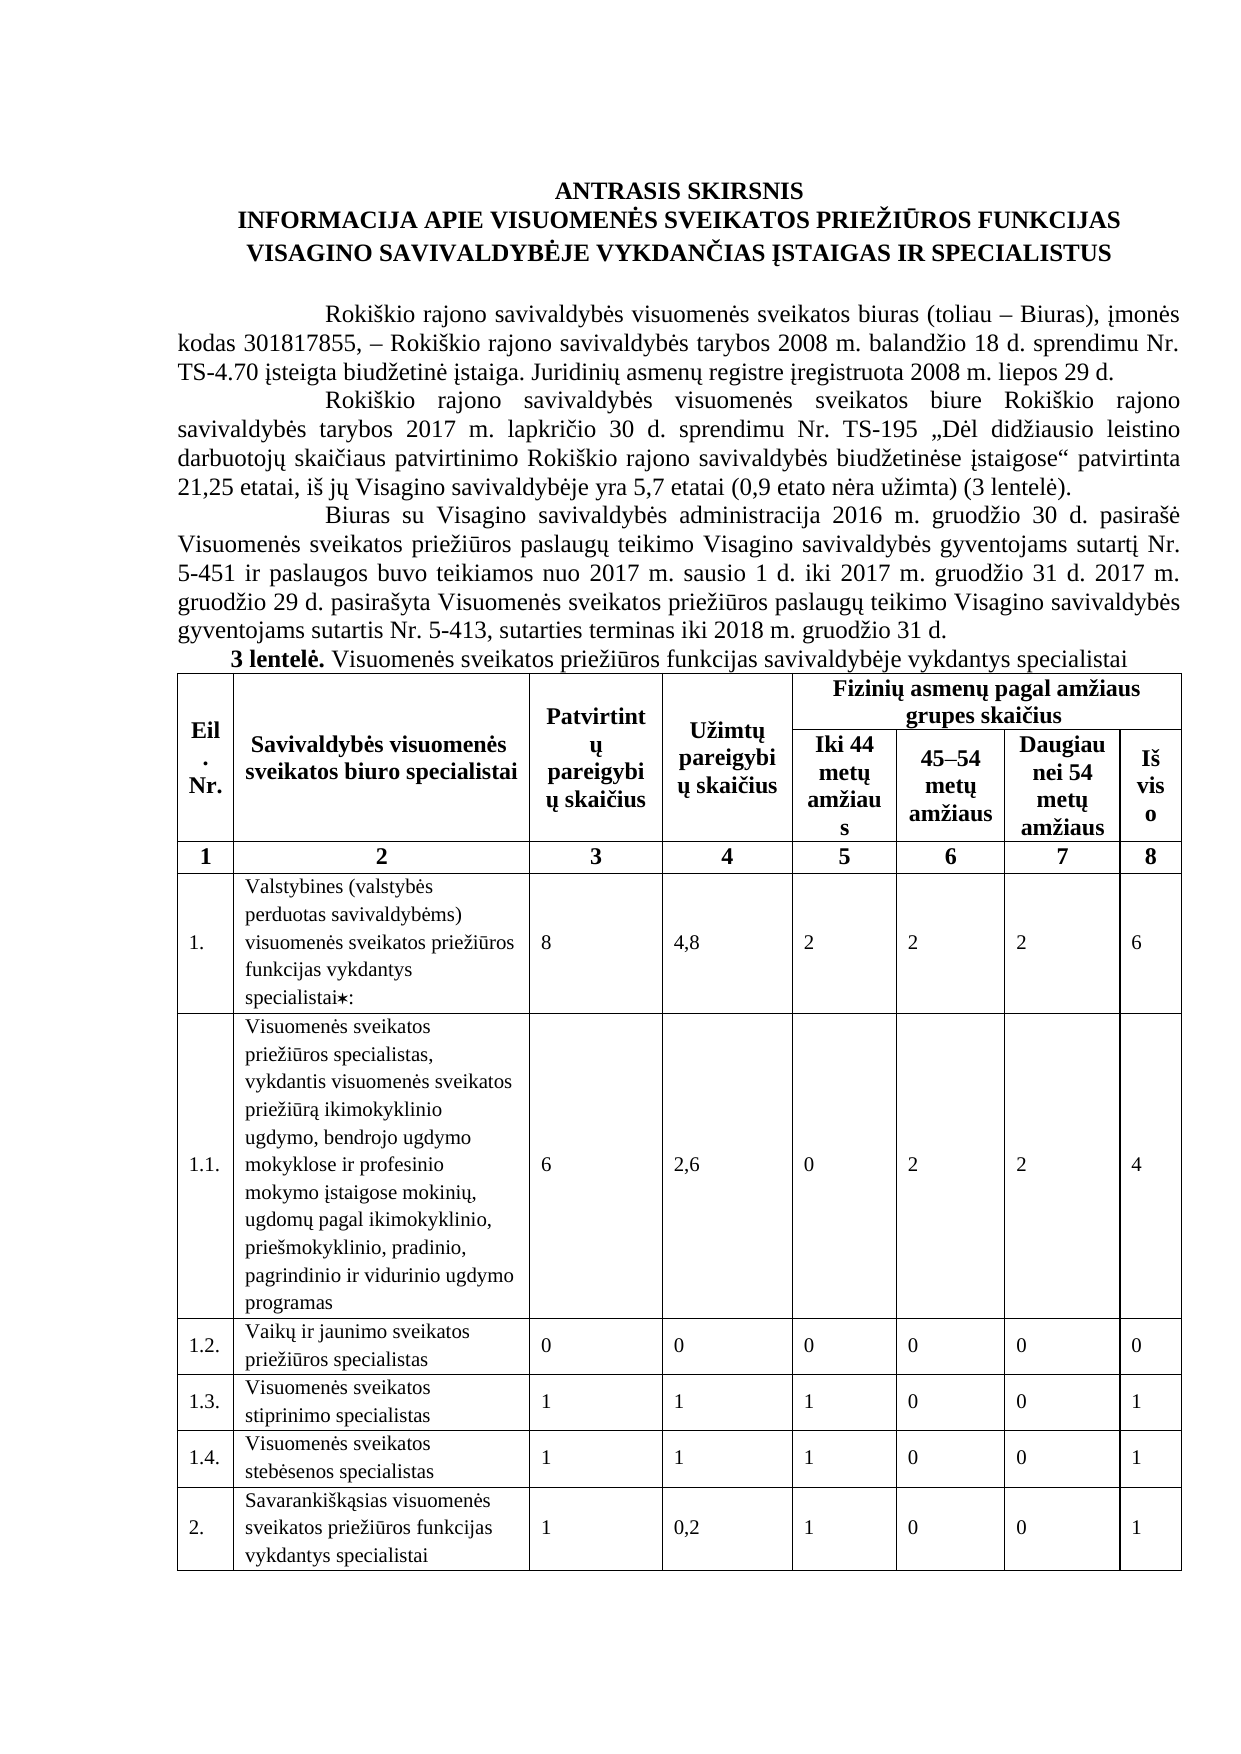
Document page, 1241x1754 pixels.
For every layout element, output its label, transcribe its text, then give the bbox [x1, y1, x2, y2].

table_cell 0,2 [663, 1488, 792, 1570]
text Rokiškio rajono savivaldybės visuomenės sveikatos biuras (toliau – Biuras), įmonės kodas 301817855, – Rokiškio rajono savivaldybės tarybos 2008 m. balandžio 18 d. sprendimu Nr. TS-4.70 įsteigta biudžetinė įstaiga. Juridinių asmenų registre įregistruota 2008 m. liepos 29 d. [177, 299, 1181, 385]
table_cell 1 [530, 1431, 662, 1487]
table_cell 0 [663, 1319, 792, 1374]
table_cell Iš viso [1121, 730, 1181, 841]
table_header Eil. Nr. [178, 674, 233, 841]
text Rokiškio rajono savivaldybės visuomenės sveikatos biure Rokiškio rajono savivaldybės tarybos 2017 m. lapkričio 30 d. sprendimu Nr. TS-195 „Dėl didžiausio leistino darbuotojų skaičiaus patvirtinimo Rokiškio rajono savivaldybės biudžetinėse įstaigose“ patvirtinta 21,25 etatai, iš jų Visagino savivaldybėje yra 5,7 etatai (0,9 etato nėra užimta) (3 lentelė). [177, 385, 1181, 500]
table_cell 1 [1121, 1431, 1181, 1487]
table_cell Valstybines (valstybės perduotas savivaldybėms) visuomenės sveikatos priežiūros funkcijas vykdantys specialistai: [234, 874, 529, 1013]
table_cell 1. [178, 874, 233, 1013]
table_cell 0 [897, 1431, 1004, 1487]
table_cell 0 [897, 1488, 1004, 1570]
table_cell 1 [663, 1431, 792, 1487]
table_cell 0 [1005, 1488, 1119, 1570]
table_cell 0 [897, 1375, 1004, 1430]
table_cell 1 [793, 1488, 896, 1570]
table_cell 4 [663, 842, 792, 873]
text Biuras su Visagino savivaldybės administracija 2016 m. gruodžio 30 d. pasirašė Visuomenės sveikatos priežiūros paslaugų teikimo Visagino savivaldybės gyventojams sutartį Nr. 5-451 ir paslaugos buvo teikiamos nuo 2017 m. sausio 1 d. iki 2017 m. gruodžio 31 d. 2017 m. gruodžio 29 d. pasirašyta Visuomenės sveikatos priežiūros paslaugų teikimo Visagino savivaldybės gyventojams sutartis Nr. 5-413, sutarties terminas iki 2018 m. gruodžio 31 d. [177, 500, 1181, 644]
table_cell 5 [793, 842, 896, 873]
table_cell Visuomenės sveikatos stiprinimo specialistas [234, 1375, 529, 1430]
table_cell 7 [1005, 842, 1119, 873]
text INFORMACIJA APIE VISUOMENĖS SVEIKATOS PRIEŽIŪROS FUNKCIJAS VISAGINO SAVIVALDYBĖJE VYKDANČIAS ĮSTAIGAS IR SPECIALISTUS [177, 205, 1181, 267]
table_cell 0 [1005, 1319, 1119, 1374]
table_cell 0 [793, 1014, 896, 1318]
table_cell Vaikų ir jaunimo sveikatos priežiūros specialistas [234, 1319, 529, 1374]
table_cell 2 [897, 1014, 1004, 1318]
table_cell 0 [1005, 1375, 1119, 1430]
table_cell 2 [897, 874, 1004, 1013]
text 3 lentelė. Visuomenės sveikatos priežiūros funkcijas savivaldybėje vykdantys specialistai [177, 644, 1181, 673]
table_cell 1 [1121, 1488, 1181, 1570]
table_cell 0 [897, 1319, 1004, 1374]
table_cell Visuomenės sveikatos priežiūros specialistas, vykdantis visuomenės sveikatos priežiūrą ikimokyklinio ugdymo, bendrojo ugdymo mokyklose ir profesinio mokymo įstaigose mokinių, ugdomų pagal ikimokyklinio, priešmokyklinio, pradinio, pagrindinio ir vidurinio ugdymo programas [234, 1014, 529, 1318]
table_cell Iki 44 metų amžiaus [793, 730, 896, 841]
table_cell 1 [793, 1431, 896, 1487]
table_cell 0 [1121, 1319, 1181, 1374]
table_cell 1.2. [178, 1319, 233, 1374]
table_header Savivaldybės visuomenės sveikatos biuro specialistai [234, 674, 529, 841]
table_cell 3 [530, 842, 662, 873]
table_cell 0 [793, 1319, 896, 1374]
table_cell 1 [793, 1375, 896, 1430]
table_cell 1 [663, 1375, 792, 1430]
table_cell 8 [530, 874, 662, 1013]
table_cell 1 [178, 842, 233, 873]
table_header Užimtų pareigybių skaičius [663, 674, 792, 841]
table_cell Daugiau nei 54 metų amžiaus [1005, 730, 1119, 841]
table_cell 6 [530, 1014, 662, 1318]
table_cell 6 [897, 842, 1004, 873]
table_cell 2 [1005, 874, 1119, 1013]
text ANTRASIS SKIRSNIS [177, 176, 1181, 205]
table_cell 1.3. [178, 1375, 233, 1430]
table_cell Savarankiškąsias visuomenės sveikatos priežiūros funkcijas vykdantys specialistai [234, 1488, 529, 1570]
table_cell 0 [530, 1319, 662, 1374]
table_cell 8 [1121, 842, 1181, 873]
table_cell 2. [178, 1488, 233, 1570]
table_cell 2 [1005, 1014, 1119, 1318]
table_cell 1.1. [178, 1014, 233, 1318]
table_cell 2 [793, 874, 896, 1013]
table_header Patvirtintų pareigybių skaičius [530, 674, 662, 841]
table_cell Visuomenės sveikatos stebėsenos specialistas [234, 1431, 529, 1487]
table_cell 1 [1121, 1375, 1181, 1430]
table_cell 4,8 [663, 874, 792, 1013]
table_cell 4 [1121, 1014, 1181, 1318]
table_header Fizinių asmenų pagal amžiaus grupes skaičius [793, 674, 1181, 729]
table_cell 1.4. [178, 1431, 233, 1487]
table_cell 1 [530, 1375, 662, 1430]
table_cell 0 [1005, 1431, 1119, 1487]
table_cell 2 [234, 842, 529, 873]
table_cell 6 [1121, 874, 1181, 1013]
table_cell 1 [530, 1488, 662, 1570]
table_cell 45–54 metų amžiaus [897, 730, 1004, 841]
table_cell 2,6 [663, 1014, 792, 1318]
